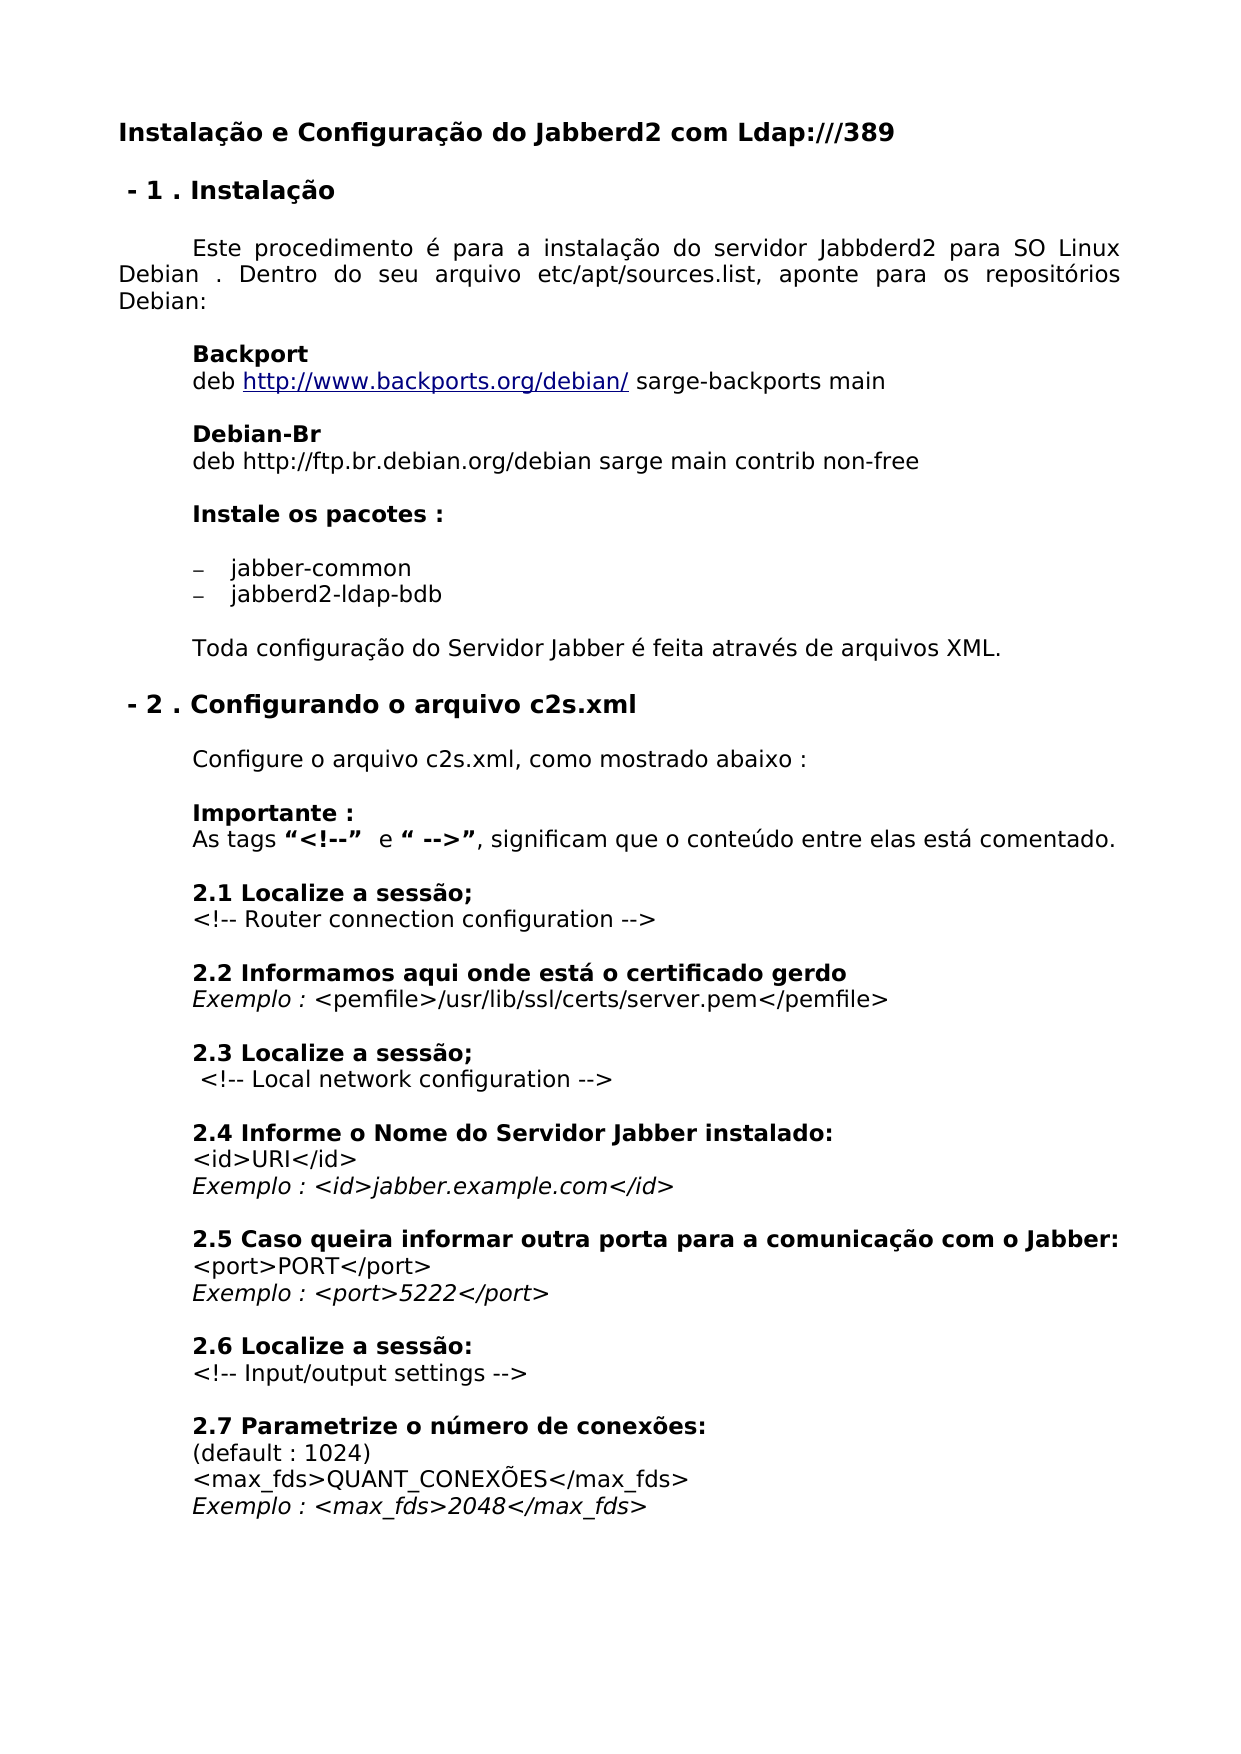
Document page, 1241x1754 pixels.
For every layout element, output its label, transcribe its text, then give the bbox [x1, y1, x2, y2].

text deb http://www.backports.org/debian/ sarge-backports main [118, 368, 1122, 395]
text Instale os pacotes : [118, 501, 1122, 528]
text <id>URI</id> [118, 1146, 1122, 1173]
text Backport [118, 341, 1122, 368]
text 2.4 Informe o Nome do Servidor Jabber instalado: [118, 1120, 1122, 1146]
text 2.6 Localize a sessão: [118, 1333, 1122, 1360]
text 2.3 Localize a sessão; [118, 1040, 1122, 1066]
text Debian-Br [118, 421, 1122, 448]
text <!-- Local network configuration --> [118, 1066, 1122, 1093]
text Exemplo : <id>jabber.example.com</id> [118, 1173, 1122, 1200]
list jabberd2-ldap-bdb [193, 581, 1122, 608]
text Instalação e Configuração do Jabberd2 com Ldap:///389 [118, 118, 1122, 147]
text 2.2 Informamos aqui onde está o certificado gerdo [118, 960, 1122, 986]
text <!-- Input/output settings --> [118, 1360, 1122, 1386]
list jabber-common [193, 555, 1122, 581]
text - 1 . Instalação [118, 176, 1122, 206]
text Este procedimento é para a instalação do servidor Jabbderd2 para SO Linux Debian . Dentro do seu arquivo etc/apt/sources.list, aponte para os repositórios Debian: [118, 235, 1122, 315]
text <port>PORT</port> [118, 1253, 1122, 1280]
text Exemplo : <port>5222</port> [118, 1280, 1122, 1306]
text (default : 1024) [118, 1440, 1122, 1466]
text <max_fds>QUANT_CONEXÕES</max_fds> [118, 1466, 1122, 1493]
text - 2 . Configurando o arquivo c2s.xml [118, 691, 1122, 720]
text Configure o arquivo c2s.xml, como mostrado abaixo : [118, 746, 1122, 773]
text 2.1 Localize a sessão; [118, 880, 1122, 906]
text <!-- Router connection configuration --> [118, 906, 1122, 933]
text As tags “<!--” e “ -->”, significam que o conteúdo entre elas está comentado. [118, 826, 1122, 853]
text deb http://ftp.br.debian.org/debian sarge main contrib non-free [118, 448, 1122, 475]
text Exemplo : <pemfile>/usr/lib/ssl/certs/server.pem</pemfile> [118, 986, 1122, 1013]
text 2.7 Parametrize o número de conexões: [118, 1413, 1122, 1440]
text Exemplo : <max_fds>2048</max_fds> [118, 1493, 1122, 1520]
text 2.5 Caso queira informar outra porta para a comunicação com o Jabber: [118, 1226, 1122, 1253]
text Importante : [118, 800, 1122, 826]
text Toda configuração do Servidor Jabber é feita através de arquivos XML. [118, 635, 1122, 661]
